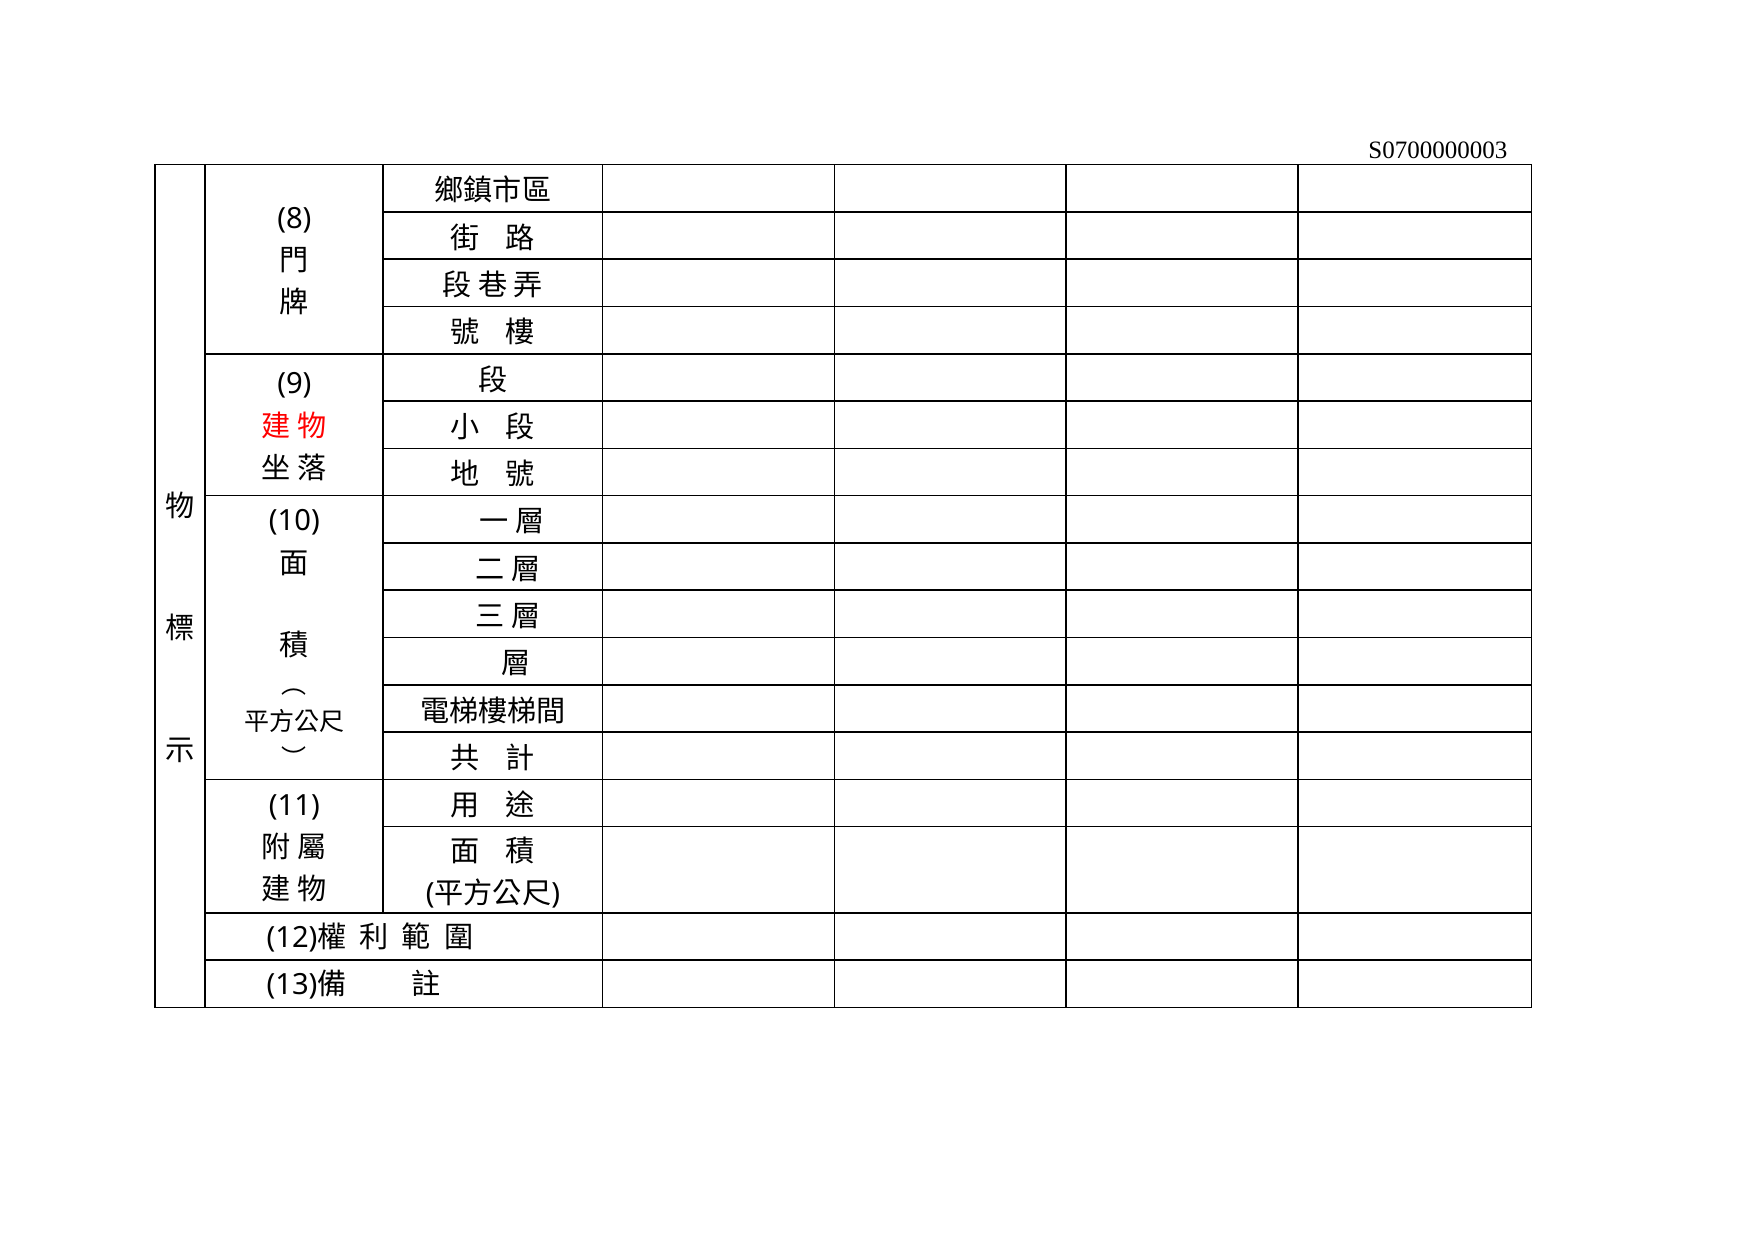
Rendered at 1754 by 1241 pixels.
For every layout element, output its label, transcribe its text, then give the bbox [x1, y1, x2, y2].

table_cell [1299, 449, 1531, 495]
table_cell 號 樓 [384, 307, 602, 353]
table_cell [603, 914, 834, 959]
table_cell 小 段 [384, 402, 602, 447]
table_cell [1067, 961, 1297, 1007]
table_cell [603, 307, 834, 353]
table_cell [1299, 355, 1531, 400]
table_cell [1067, 307, 1297, 353]
table_cell [835, 961, 1065, 1007]
table_cell [1067, 213, 1297, 258]
table_cell (13)備 註 [206, 961, 602, 1007]
table_cell [1299, 496, 1531, 542]
table_cell (9) 建 物 坐 落 [206, 355, 382, 495]
table_cell [835, 165, 1065, 211]
table_cell 一 層 [384, 496, 602, 542]
table_cell [603, 591, 834, 637]
table_cell [1299, 780, 1531, 826]
table_cell 街 路 [384, 213, 602, 258]
table_cell [1299, 733, 1531, 778]
table_cell [603, 686, 834, 731]
table_cell [835, 544, 1065, 589]
table_cell (12)權 利 範 圍 [206, 914, 602, 959]
table_cell (10) 面 積 ︵ 平方公尺 ︶ [206, 496, 382, 778]
table_cell 段 巷 弄 [384, 260, 602, 306]
table_cell [835, 591, 1065, 637]
table_cell [1299, 591, 1531, 637]
table_cell [1067, 449, 1297, 495]
table_cell [1067, 355, 1297, 400]
table_cell (11) 附 屬 建 物 [206, 780, 382, 912]
table_cell [603, 355, 834, 400]
table_cell 面 積 (平方公尺) [384, 827, 602, 912]
table_cell [835, 307, 1065, 353]
table_cell [835, 686, 1065, 731]
table_cell 二 層 [384, 544, 602, 589]
table_cell [1067, 733, 1297, 778]
table_cell [1299, 827, 1531, 912]
table_cell [1067, 914, 1297, 959]
table_cell [1299, 961, 1531, 1007]
table_cell [1067, 827, 1297, 912]
table_cell [835, 496, 1065, 542]
table_cell [603, 260, 834, 306]
table_cell 地 號 [384, 449, 602, 495]
table_cell [1299, 914, 1531, 959]
table_cell [1299, 307, 1531, 353]
table_cell [1067, 544, 1297, 589]
table_cell [835, 733, 1065, 778]
table_cell [1067, 780, 1297, 826]
table_cell 三 層 [384, 591, 602, 637]
table_cell 用 途 [384, 780, 602, 826]
table_cell [603, 638, 834, 684]
table_cell [835, 914, 1065, 959]
table_cell 層 [384, 638, 602, 684]
table_cell [1299, 402, 1531, 447]
table_cell [1299, 638, 1531, 684]
table_cell [1067, 496, 1297, 542]
table_cell [835, 355, 1065, 400]
table_cell [835, 260, 1065, 306]
table_cell [1067, 638, 1297, 684]
table_cell [603, 733, 834, 778]
table_cell [1299, 213, 1531, 258]
table_cell [1299, 544, 1531, 589]
table_cell [603, 496, 834, 542]
table_cell [1067, 402, 1297, 447]
table_cell [1067, 165, 1297, 211]
table_header 物 標 示 [156, 165, 204, 1007]
table_cell [1067, 260, 1297, 306]
table_cell 共 計 [384, 733, 602, 778]
table_cell (8) 門 牌 [206, 165, 382, 353]
table_cell [603, 827, 834, 912]
table_cell [1299, 165, 1531, 211]
table_cell 鄉鎮市區 [384, 165, 602, 211]
table_cell [1299, 686, 1531, 731]
table_cell [1299, 260, 1531, 306]
table_cell [1067, 591, 1297, 637]
table_cell [835, 402, 1065, 447]
table_cell [603, 780, 834, 826]
table_cell [835, 780, 1065, 826]
table_cell [835, 638, 1065, 684]
table_cell [835, 827, 1065, 912]
table_cell [1067, 686, 1297, 731]
table_cell [603, 402, 834, 447]
table_cell [835, 449, 1065, 495]
table_cell [603, 544, 834, 589]
table_cell [603, 961, 834, 1007]
table_cell [603, 165, 834, 211]
table_cell [835, 213, 1065, 258]
table_cell 電梯樓梯間 [384, 686, 602, 731]
table_cell [603, 213, 834, 258]
table_cell [603, 449, 834, 495]
table_cell 段 [384, 355, 602, 400]
